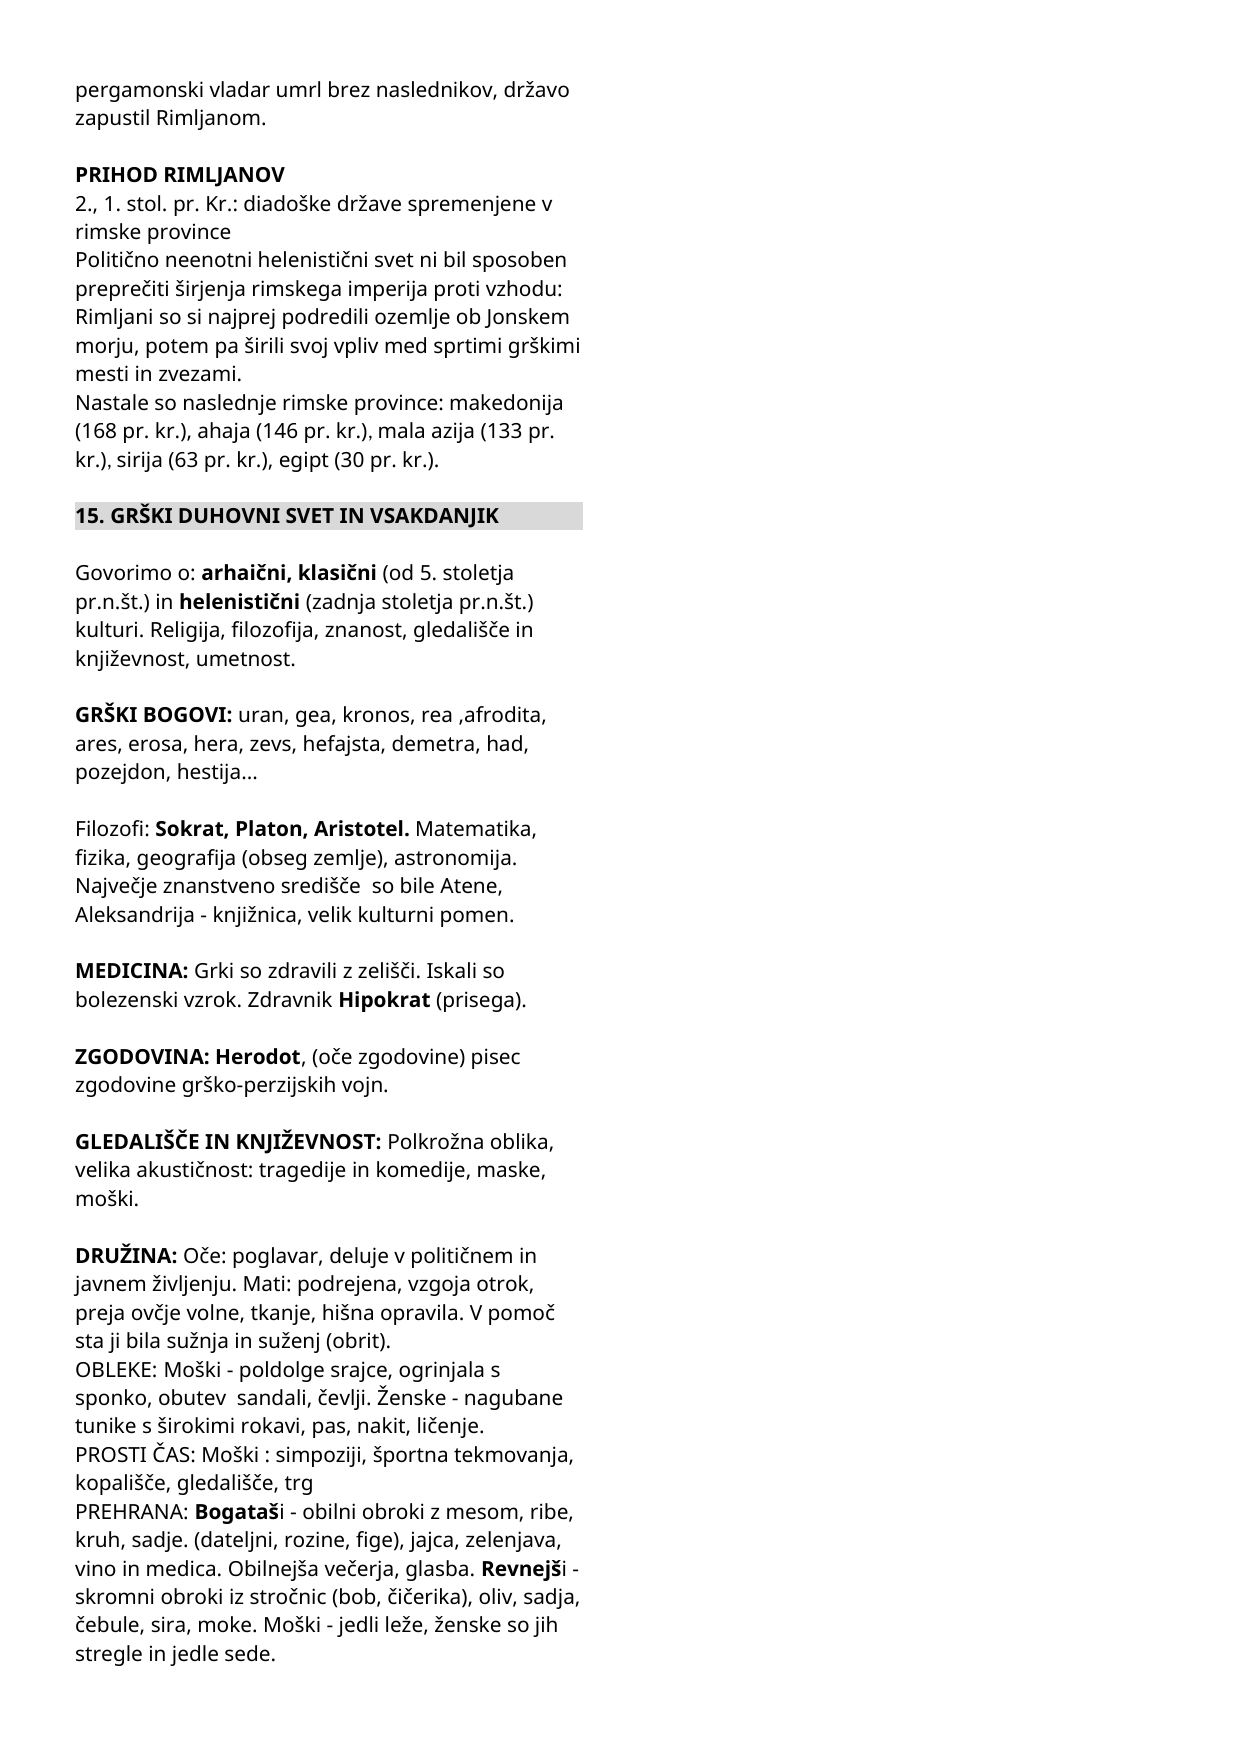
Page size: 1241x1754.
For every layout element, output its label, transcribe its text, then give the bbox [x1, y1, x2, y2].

text Filozofi: Sokrat, Platon, Aristotel. Matematika, fizika, geografija (obseg zemlje), astronomija. Največje znanstveno središče so bile Atene, Aleksandrija - knjižnica, velik kulturni pomen. [75, 814, 583, 928]
text ZGODOVINA: Herodot, (oče zgodovine) pisec zgodovine grško-perzijskih vojn. [75, 1042, 583, 1099]
text Govorimo o: arhaični, klasični (od 5. stoletja pr.n.št.) in helenistični (zadnja stoletja pr.n.št.) kulturi. Religija, filozofija, znanost, gledališče in književnost, umetnost. [75, 558, 583, 672]
text 15. GRŠKI DUHOVNI SVET IN VSAKDANJIK [75, 502, 583, 530]
text MEDICINA: Grki so zdravili z zelišči. Iskali so bolezenski vzrok. Zdravnik Hipokrat (prisega). [75, 957, 583, 1013]
text Politično neenotni helenistični svet ni bil sposoben preprečiti širjenja rimskega imperija proti vzhodu: Rimljani so si najprej podredili ozemlje ob Jonskem morju, potem pa širili svoj vpliv med sprtimi grškimi mesti in zvezami. [75, 246, 583, 388]
text PROSTI ČAS: Moški : simpoziji, športna tekmovanja, kopališče, gledališče, trg [75, 1440, 583, 1497]
text Nastale so naslednje rimske province: makedonija (168 pr. kr.), ahaja (146 pr. kr.), mala azija (133 pr. kr.), sirija (63 pr. kr.), egipt (30 pr. kr.). [75, 388, 583, 473]
text OBLEKE: Moški - poldolge srajce, ogrinjala s sponko, obutev sandali, čevlji. Ženske - nagubane tunike s širokimi rokavi, pas, nakit, ličenje. [75, 1355, 583, 1440]
text PRIHOD RIMLJANOV [75, 160, 583, 189]
text GLEDALIŠČE IN KNJIŽEVNOST: Polkrožna oblika, velika akustičnost: tragedije in komedije, maske, moški. [75, 1127, 583, 1212]
text pergamonski vladar umrl brez naslednikov, državo zapustil Rimljanom. [75, 75, 583, 132]
text DRUŽINA: Oče: poglavar, deluje v političnem in javnem življenju. Mati: podrejena, vzgoja otrok, preja ovčje volne, tkanje, hišna opravila. V pomoč sta ji bila sužnja in suženj (obrit). [75, 1241, 583, 1355]
text 2., 1. stol. pr. Kr.: diadoške države spremenjene v rimske province [75, 189, 583, 246]
text GRŠKI BOGOVI: uran, gea, kronos, rea ,afrodita, ares, erosa, hera, zevs, hefajsta, demetra, had, pozejdon, hestija... [75, 701, 583, 786]
text PREHRANA: Bogataši - obilni obroki z mesom, ribe, kruh, sadje. (dateljni, rozine, fige), jajca, zelenjava, vino in medica. Obilnejša večerja, glasba. Revnejši - skromni obroki iz stročnic (bob, čičerika), oliv, sadja, čebule, sira, moke. Moški - jedli leže, ženske so jih stregle in jedle sede. [75, 1497, 583, 1667]
